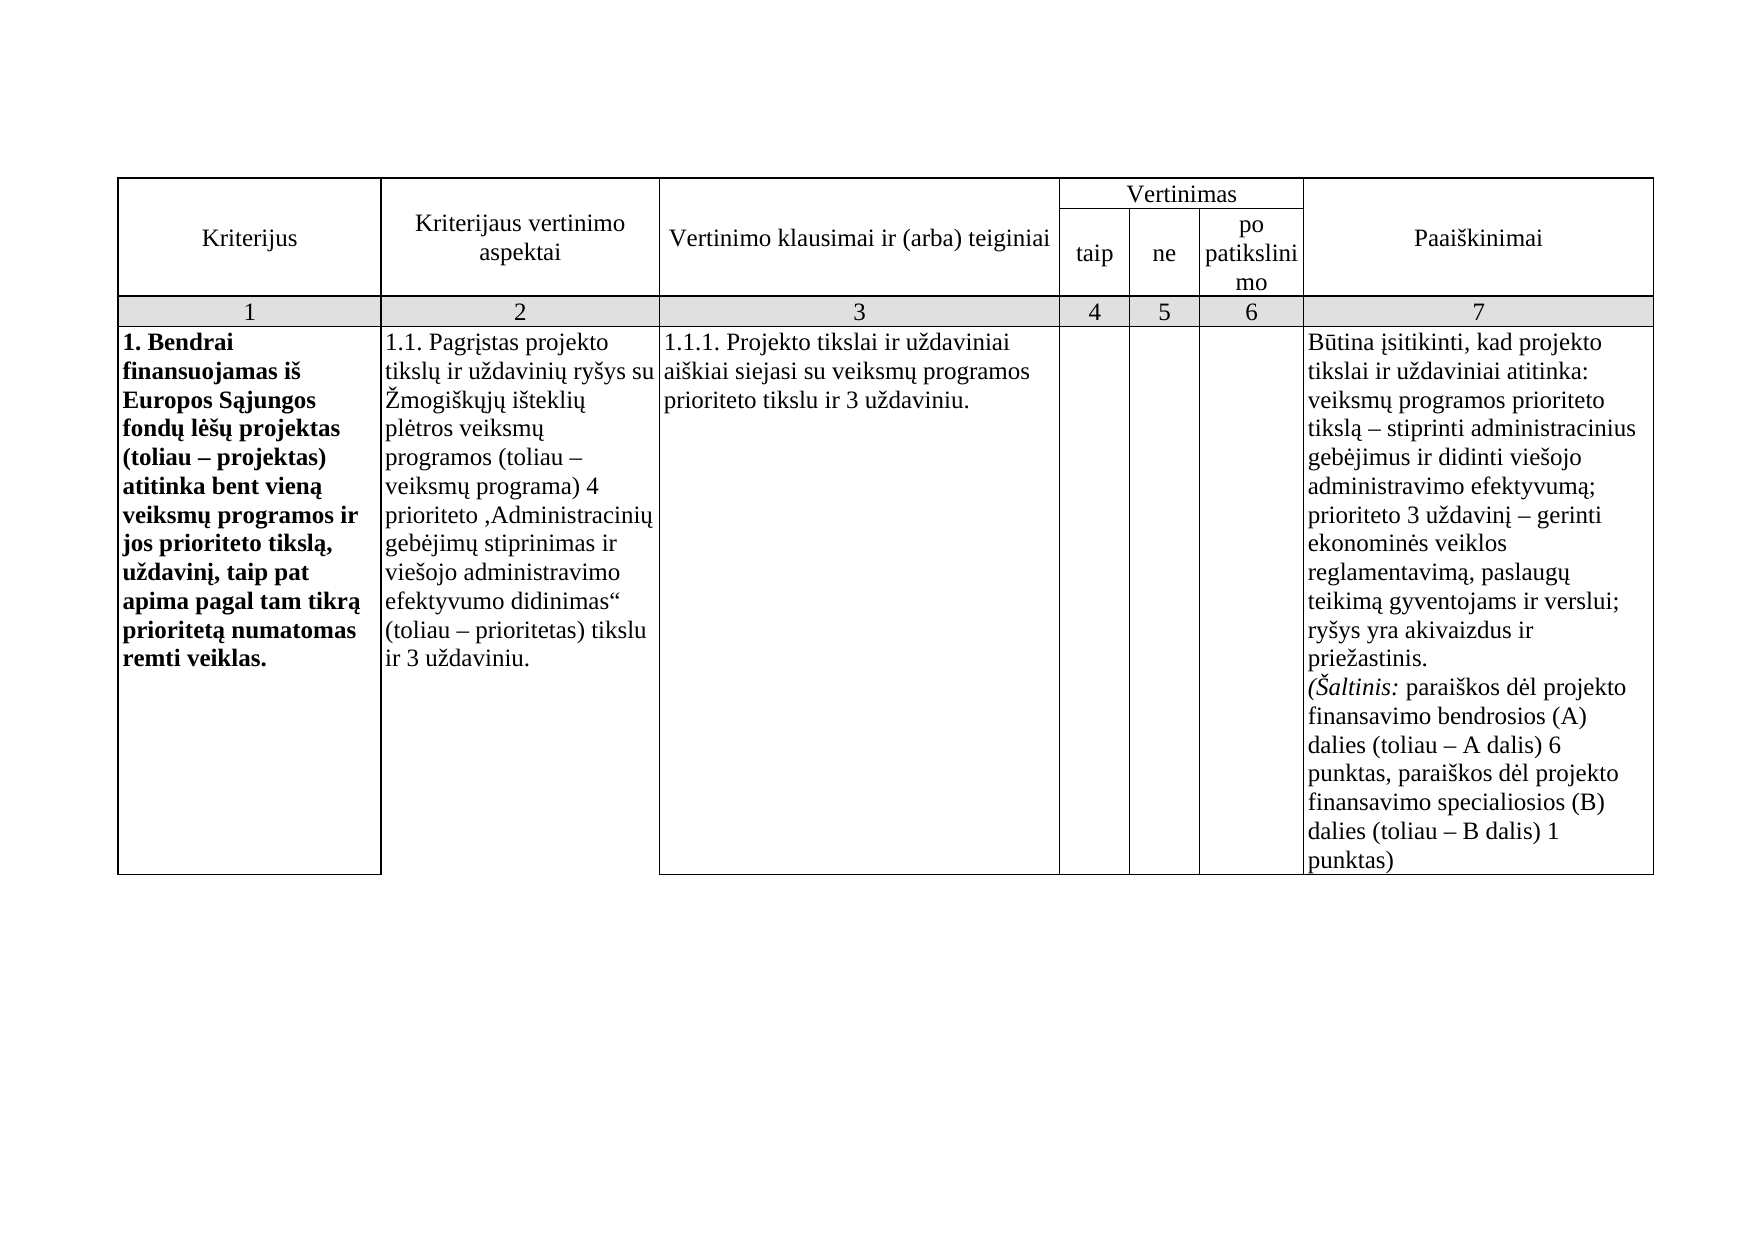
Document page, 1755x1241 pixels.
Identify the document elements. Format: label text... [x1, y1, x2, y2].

table_cell 1 [119, 297, 380, 326]
table_header Kriterijus [119, 179, 380, 295]
table_cell 1.1. Pagrįstas projekto tikslų ir uždavinių ryšys su Žmogiškųjų išteklių plėtros veiksmų programos (toliau – veiksmų programa) 4 prioriteto ,Administracinių gebėjimų stiprinimas ir viešojo administravimo efektyvumo didinimas“ (toliau – prioritetas) tikslu ir 3 uždaviniu. [382, 327, 659, 873]
table_header Kriterijaus vertinimo aspektai [382, 179, 659, 295]
table_cell [1130, 327, 1199, 873]
table_cell taip [1060, 209, 1129, 295]
table_cell 6 [1200, 297, 1303, 326]
table_cell [1060, 327, 1129, 873]
table_cell ne [1130, 209, 1199, 295]
table_cell po patikslinimo [1200, 209, 1303, 295]
table_cell 4 [1060, 297, 1129, 326]
table_cell Būtina įsitikinti, kad projekto tikslai ir uždaviniai atitinka: veiksmų programos prioriteto tikslą – stiprinti administracinius gebėjimus ir didinti viešojo administravimo efektyvumą; prioriteto 3 uždavinį – gerinti ekonominės veiklos reglamentavimą, paslaugų teikimą gyventojams ir verslui; ryšys yra akivaizdus ir priežastinis. (Šaltinis: paraiškos dėl projekto finansavimo bendrosios (A) dalies (toliau – A dalis) 6 punktas, paraiškos dėl projekto finansavimo specialiosios (B) dalies (toliau – B dalis) 1 punktas) [1304, 327, 1653, 873]
table_cell 5 [1130, 297, 1199, 326]
table_header Paaiškinimai [1304, 179, 1653, 295]
table_cell 7 [1304, 297, 1653, 326]
table_cell 1. Bendrai finansuojamas iš Europos Sąjungos fondų lėšų projektas (toliau – projektas) atitinka bent vieną veiksmų programos ir jos prioriteto tikslą, uždavinį, taip pat apima pagal tam tikrą prioritetą numatomas remti veiklas. [119, 327, 380, 873]
table_header Vertinimo klausimai ir (arba) teiginiai [660, 179, 1059, 295]
table_cell 3 [660, 297, 1059, 326]
table_header Vertinimas [1060, 179, 1303, 207]
table_cell 2 [382, 297, 659, 326]
table_cell [1200, 327, 1303, 873]
table_cell 1.1.1. Projekto tikslai ir uždaviniai aiškiai siejasi su veiksmų programos prioriteto tikslu ir 3 uždaviniu. [660, 327, 1059, 873]
